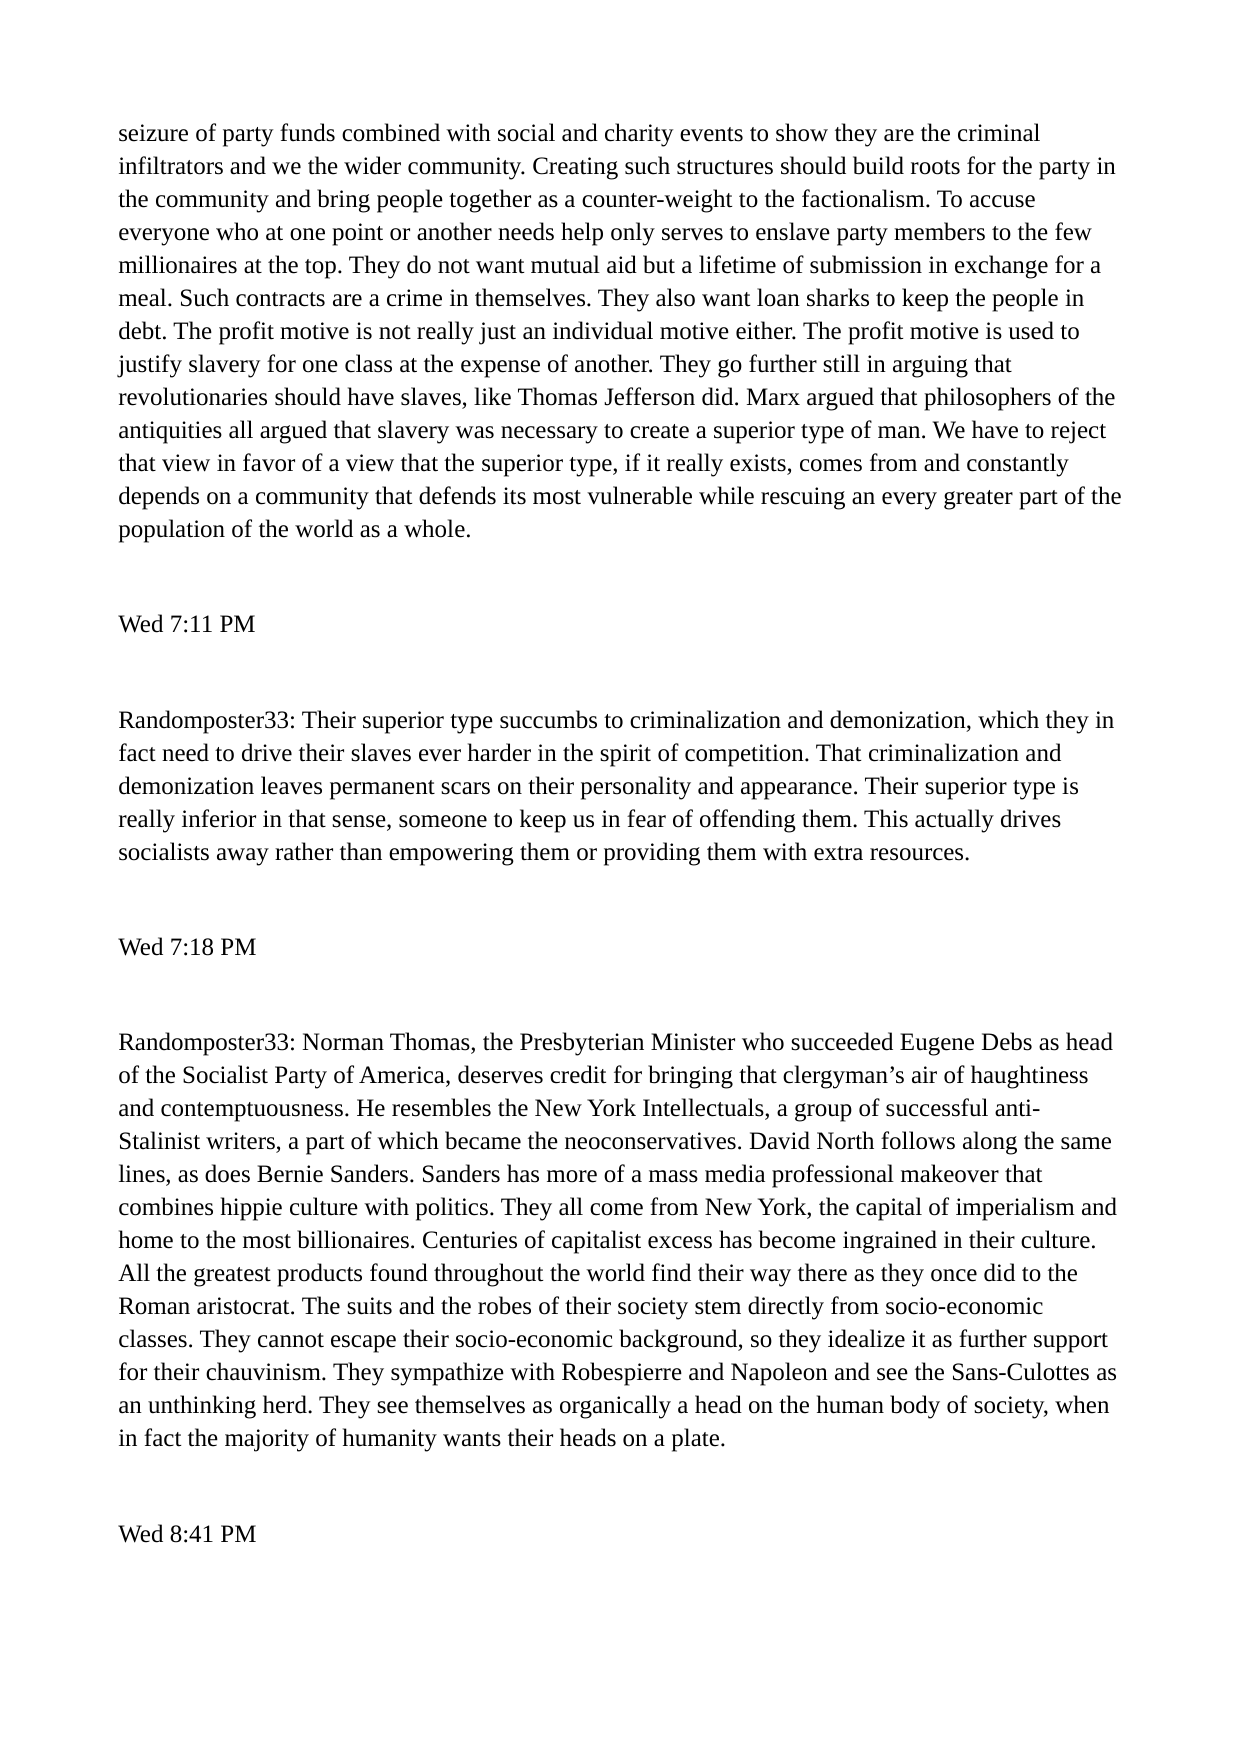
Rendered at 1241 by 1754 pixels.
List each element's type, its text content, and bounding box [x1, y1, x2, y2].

text Randomposter33: Norman Thomas, the Presbyterian Minister who succeeded Eugene Debs as head of the Socialist Party of America, deserves credit for bringing that clergyman’s air of haughtiness and contemptuousness. He resembles the New York Intellectuals, a group of successful anti-Stalinist writers, a part of which became the neoconservatives. David North follows along the same lines, as does Bernie Sanders. Sanders has more of a mass media professional makeover that combines hippie culture with politics. They all come from New York, the capital of imperialism and home to the most billionaires. Centuries of capitalist excess has become ingrained in their culture. All the greatest products found throughout the world find their way there as they once did to the Roman aristocrat. The suits and the robes of their society stem directly from socio-economic classes. They cannot escape their socio-economic background, so they idealize it as further support for their chauvinism. They sympathize with Robespierre and Napoleon and see the Sans-Culottes as an unthinking herd. They see themselves as organically a head on the human body of society, when in fact the majority of humanity wants their heads on a plate. [118, 1027, 1122, 1452]
text Wed 8:41 PM [118, 1519, 1122, 1547]
text Randomposter33: Their superior type succumbs to criminalization and demonization, which they in fact need to drive their slaves ever harder in the spirit of competition. That criminalization and demonization leaves permanent scars on their personality and appearance. Their superior type is really inferior in that sense, someone to keep us in fear of offending them. This actually drives socialists away rather than empowering them or providing them with extra resources. [118, 705, 1122, 866]
text Wed 7:18 PM [118, 932, 1122, 961]
text seizure of party funds combined with social and charity events to show they are the criminal infiltrators and we the wider community. Creating such structures should build roots for the party in the community and bring people together as a counter-weight to the factionalism. To accuse everyone who at one point or another needs help only serves to enslave party members to the few millionaires at the top. They do not want mutual aid but a lifetime of submission in exchange for a meal. Such contracts are a crime in themselves. They also want loan sharks to keep the people in debt. The profit motive is not really just an individual motive either. The profit motive is used to justify slavery for one class at the expense of another. They go further still in arguing that revolutionaries should have slaves, like Thomas Jefferson did. Marx argued that philosophers of the antiquities all argued that slavery was necessary to create a superior type of man. We have to reject that view in favor of a view that the superior type, if it really exists, comes from and constantly depends on a community that defends its most vulnerable while rescuing an every greater part of the population of the world as a whole. [118, 118, 1122, 543]
text Wed 7:11 PM [118, 609, 1122, 638]
